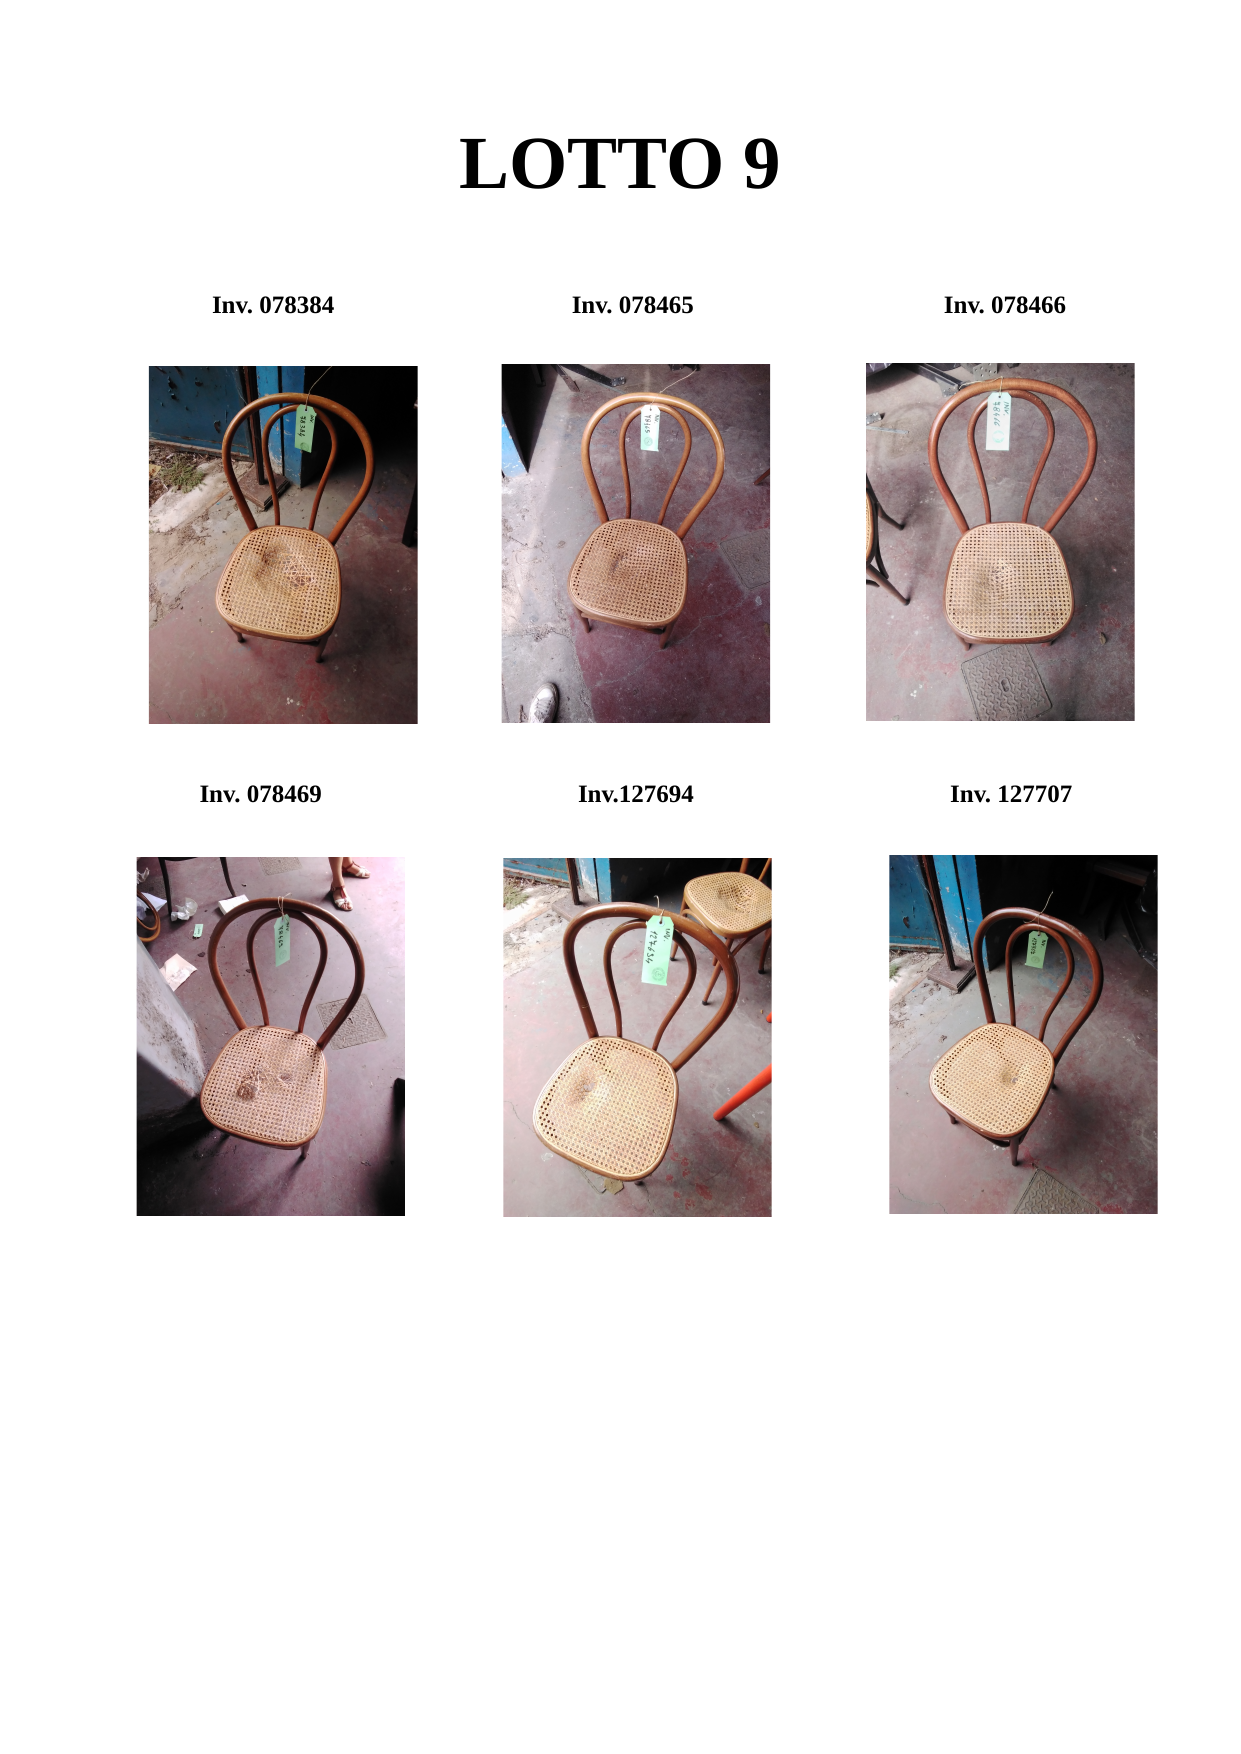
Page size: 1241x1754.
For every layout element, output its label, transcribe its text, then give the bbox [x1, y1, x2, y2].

picture [866, 363, 1135, 721]
picture [503, 858, 772, 1217]
text Inv. 078469 Inv.127694 Inv. 127707 [118, 779, 1122, 808]
picture [889, 855, 1158, 1214]
text Inv. 078384 Inv. 078465 Inv. 078466 [118, 291, 1122, 319]
picture [501, 364, 771, 723]
text LOTTO 9 [118, 118, 1122, 204]
picture [148, 366, 418, 724]
picture [136, 857, 405, 1216]
